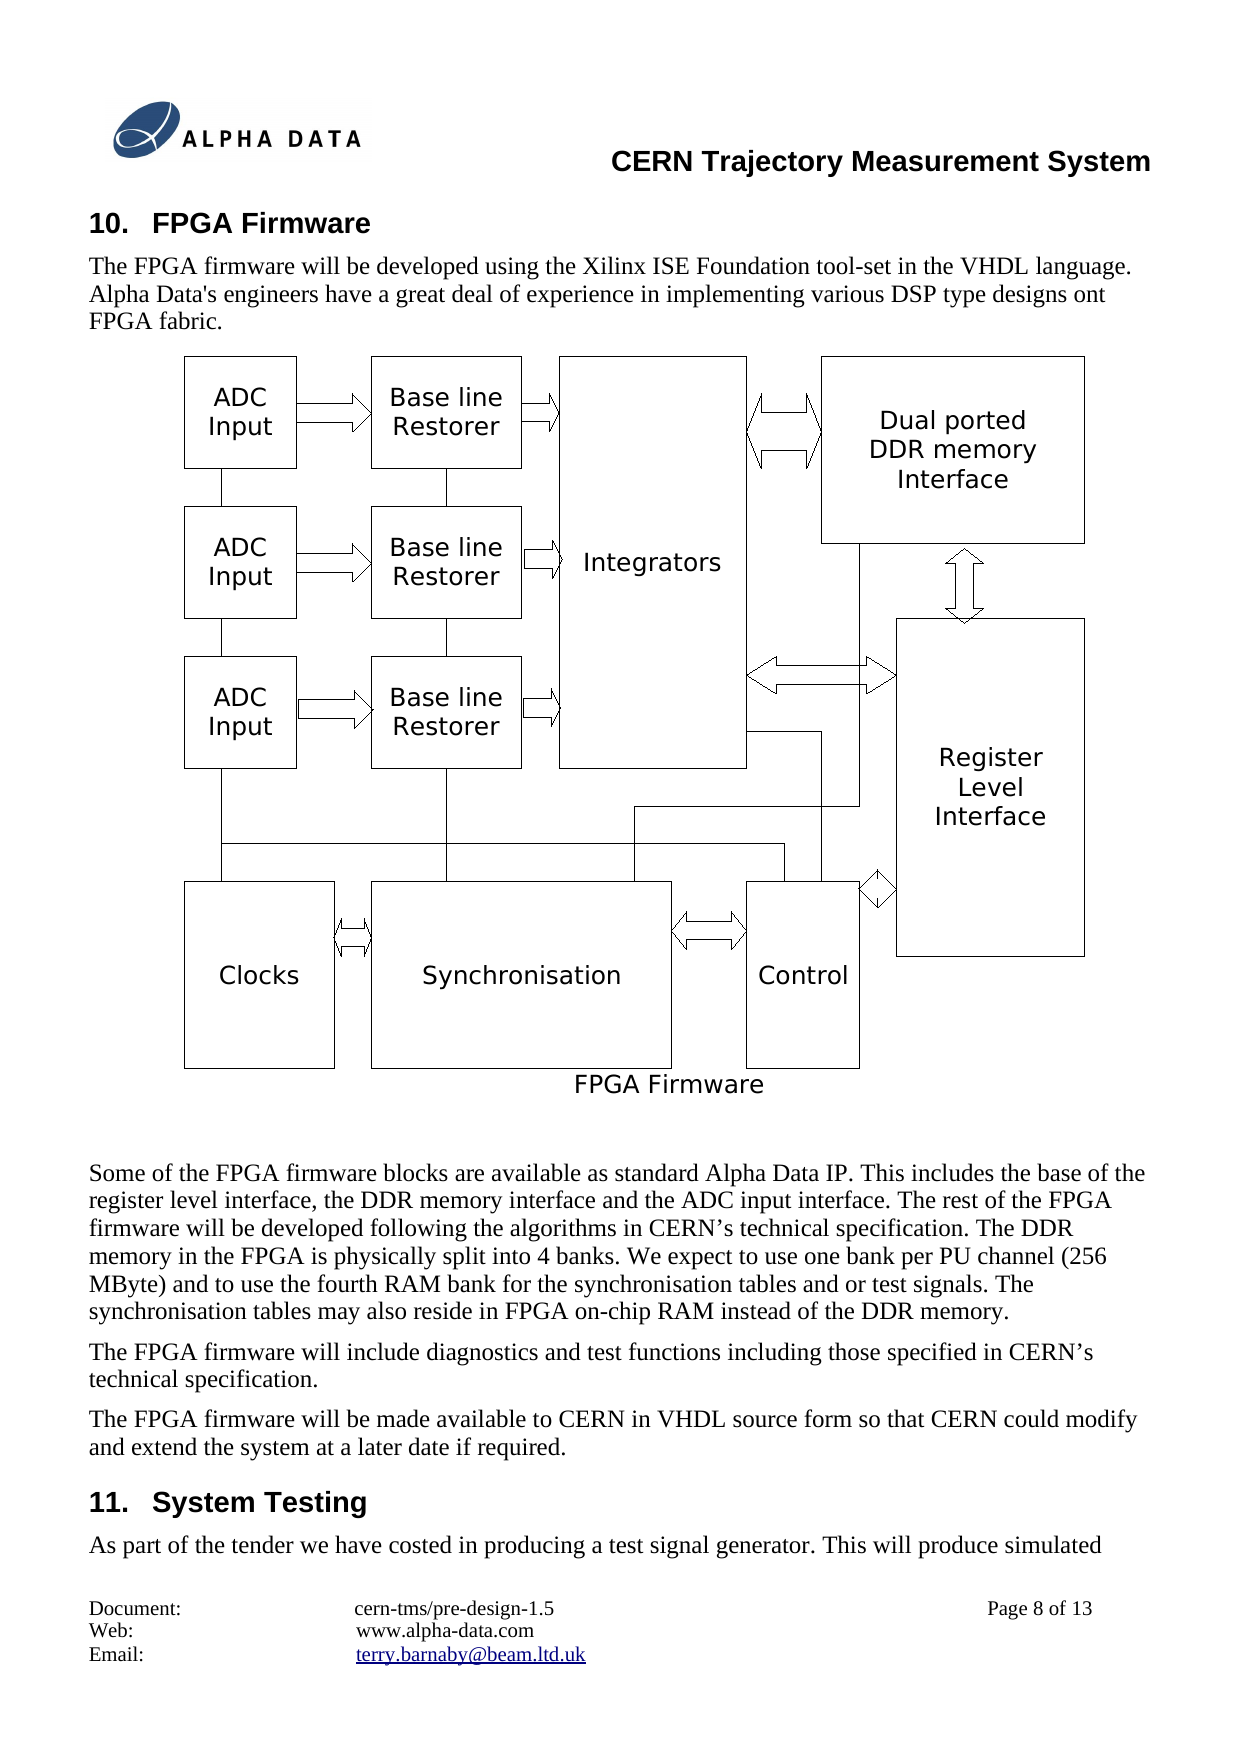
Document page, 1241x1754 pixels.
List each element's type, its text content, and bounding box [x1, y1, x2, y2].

text The FPGA firmware will be made available to CERN in VHDL source form so that CERN could modify and extend the system at a later date if required. [88, 1406, 1152, 1461]
text The FPGA firmware will be developed using the Xilinx ISE Foundation tool-set in the VHDL language. Alpha Data's engineers have a great deal of experience in implementing various DSP type designs ont FPGA fabric. [88, 252, 1152, 335]
text The FPGA firmware will include diagnostics and test functions including those specified in CERN’s technical specification. [88, 1338, 1152, 1393]
picture [105, 97, 372, 162]
subtitle System Testing [88, 1486, 1152, 1519]
text As part of the tender we have costed in producing a test signal generator. This will produce simulated [88, 1531, 1152, 1559]
subtitle FPGA Firmware [88, 207, 1152, 239]
text Some of the FPGA firmware blocks are available as standard Alpha Data IP. This includes the base of the register level interface, the DDR memory interface and the ADC input interface. The rest of the FPGA firmware will be developed following the algorithms in CERN’s technical specification. The DDR memory in the FPGA is physically split into 4 banks. We expect to use one bank per PU channel (256 MByte) and to use the fourth RAM bank for the synchronisation tables and or test signals. The synchronisation tables may also reside in FPGA on-chip RAM instead of the DDR memory. [88, 1159, 1152, 1325]
